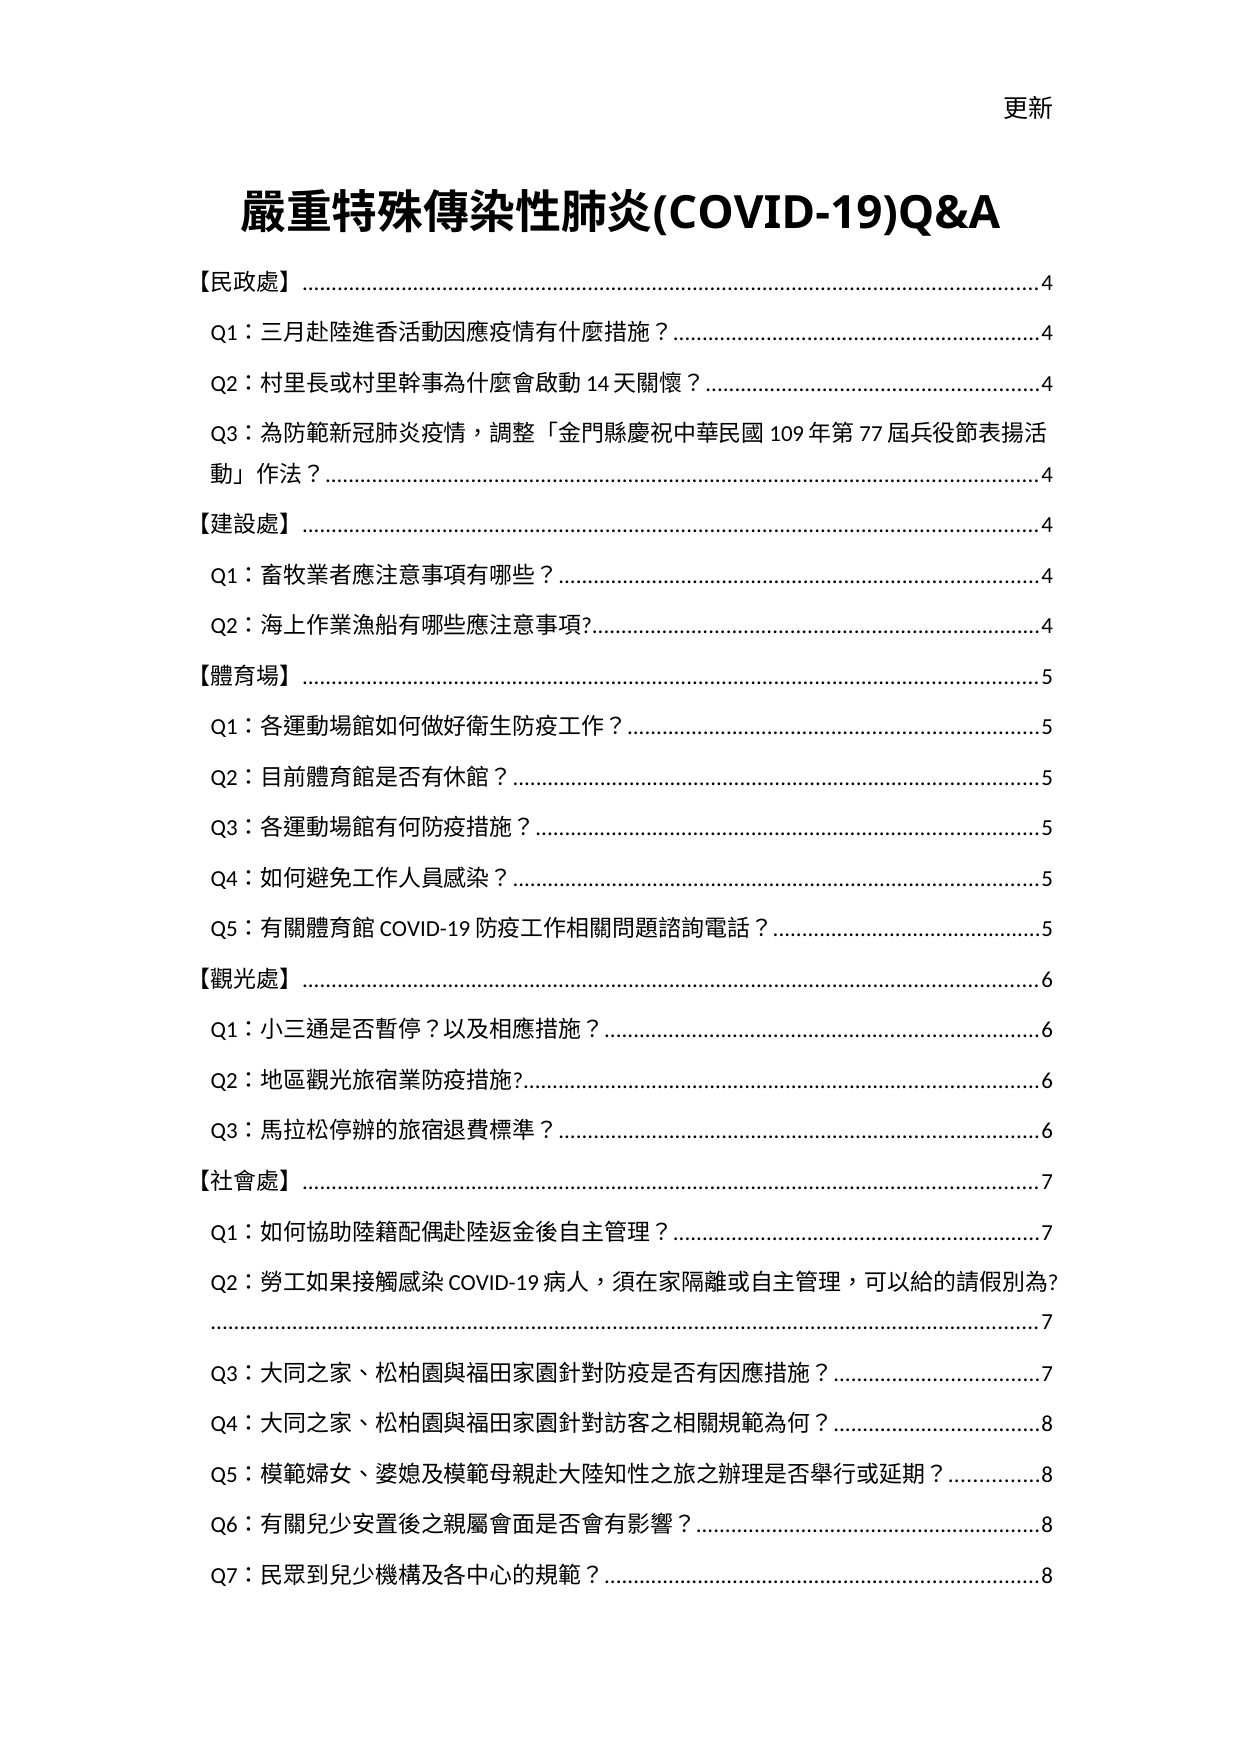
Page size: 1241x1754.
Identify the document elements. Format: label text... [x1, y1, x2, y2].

text Q3：各運動場館有何防疫措施？ 5 [210, 801, 1053, 838]
text Q2：勞工如果接觸感染COVID-19病人，須在家隔離或自主管理，可以給的請假別為? 7 [210, 1256, 1053, 1333]
text Q1：小三通是否暫停？以及相應措施？ 6 [210, 1003, 1053, 1040]
text Q6：有關兒少安置後之親屬會面是否會有影響？ 8 [210, 1498, 1053, 1535]
text 嚴重特殊傳染性肺炎(COVID-19)Q&A [187, 164, 1053, 239]
text 【建設處】 4 [187, 498, 1053, 535]
text 【體育場】 5 [187, 649, 1053, 687]
text Q3：大同之家、松柏園與福田家園針對防疫是否有因應措施？ 7 [210, 1346, 1053, 1383]
text 【民政處】 4 [187, 255, 1053, 293]
text Q5：模範婦女、婆媳及模範母親赴大陸知性之旅之辦理是否舉行或延期？ 8 [210, 1447, 1053, 1484]
text Q5：有關體育館COVID-19防疫工作相關問題諮詢電話？ 5 [210, 902, 1053, 939]
text Q4：大同之家、松柏園與福田家園針對訪客之相關規範為何？ 8 [210, 1397, 1053, 1434]
text Q1：畜牧業者應注意事項有哪些？ 4 [210, 548, 1053, 586]
text Q2：地區觀光旅宿業防疫措施? 6 [210, 1053, 1053, 1091]
text Q4：如何避免工作人員感染？ 5 [210, 851, 1053, 889]
text Q3：為防範新冠肺炎疫情，調整「金門縣慶祝中華民國109年第77屆兵役節表揚活動」作法？ 4 [210, 407, 1053, 485]
text 【社會處】 7 [187, 1154, 1053, 1192]
text Q2：村里長或村里幹事為什麼會啟動14天關懷？ 4 [210, 356, 1053, 394]
text Q2：海上作業漁船有哪些應注意事項? 4 [210, 599, 1053, 636]
text 【觀光處】 6 [187, 952, 1053, 990]
text Q2：目前體育館是否有休館？ 5 [210, 750, 1053, 788]
text Q7：民眾到兒少機構及各中心的規範？ 8 [210, 1548, 1053, 1586]
text Q1：三月赴陸進香活動因應疫情有什麼措施？ 4 [210, 306, 1053, 343]
text Q3：馬拉松停辦的旅宿退費標準？ 6 [210, 1104, 1053, 1141]
text Q1：各運動場館如何做好衛生防疫工作？ 5 [210, 700, 1053, 737]
text Q1：如何協助陸籍配偶赴陸返金後自主管理？ 7 [210, 1205, 1053, 1242]
